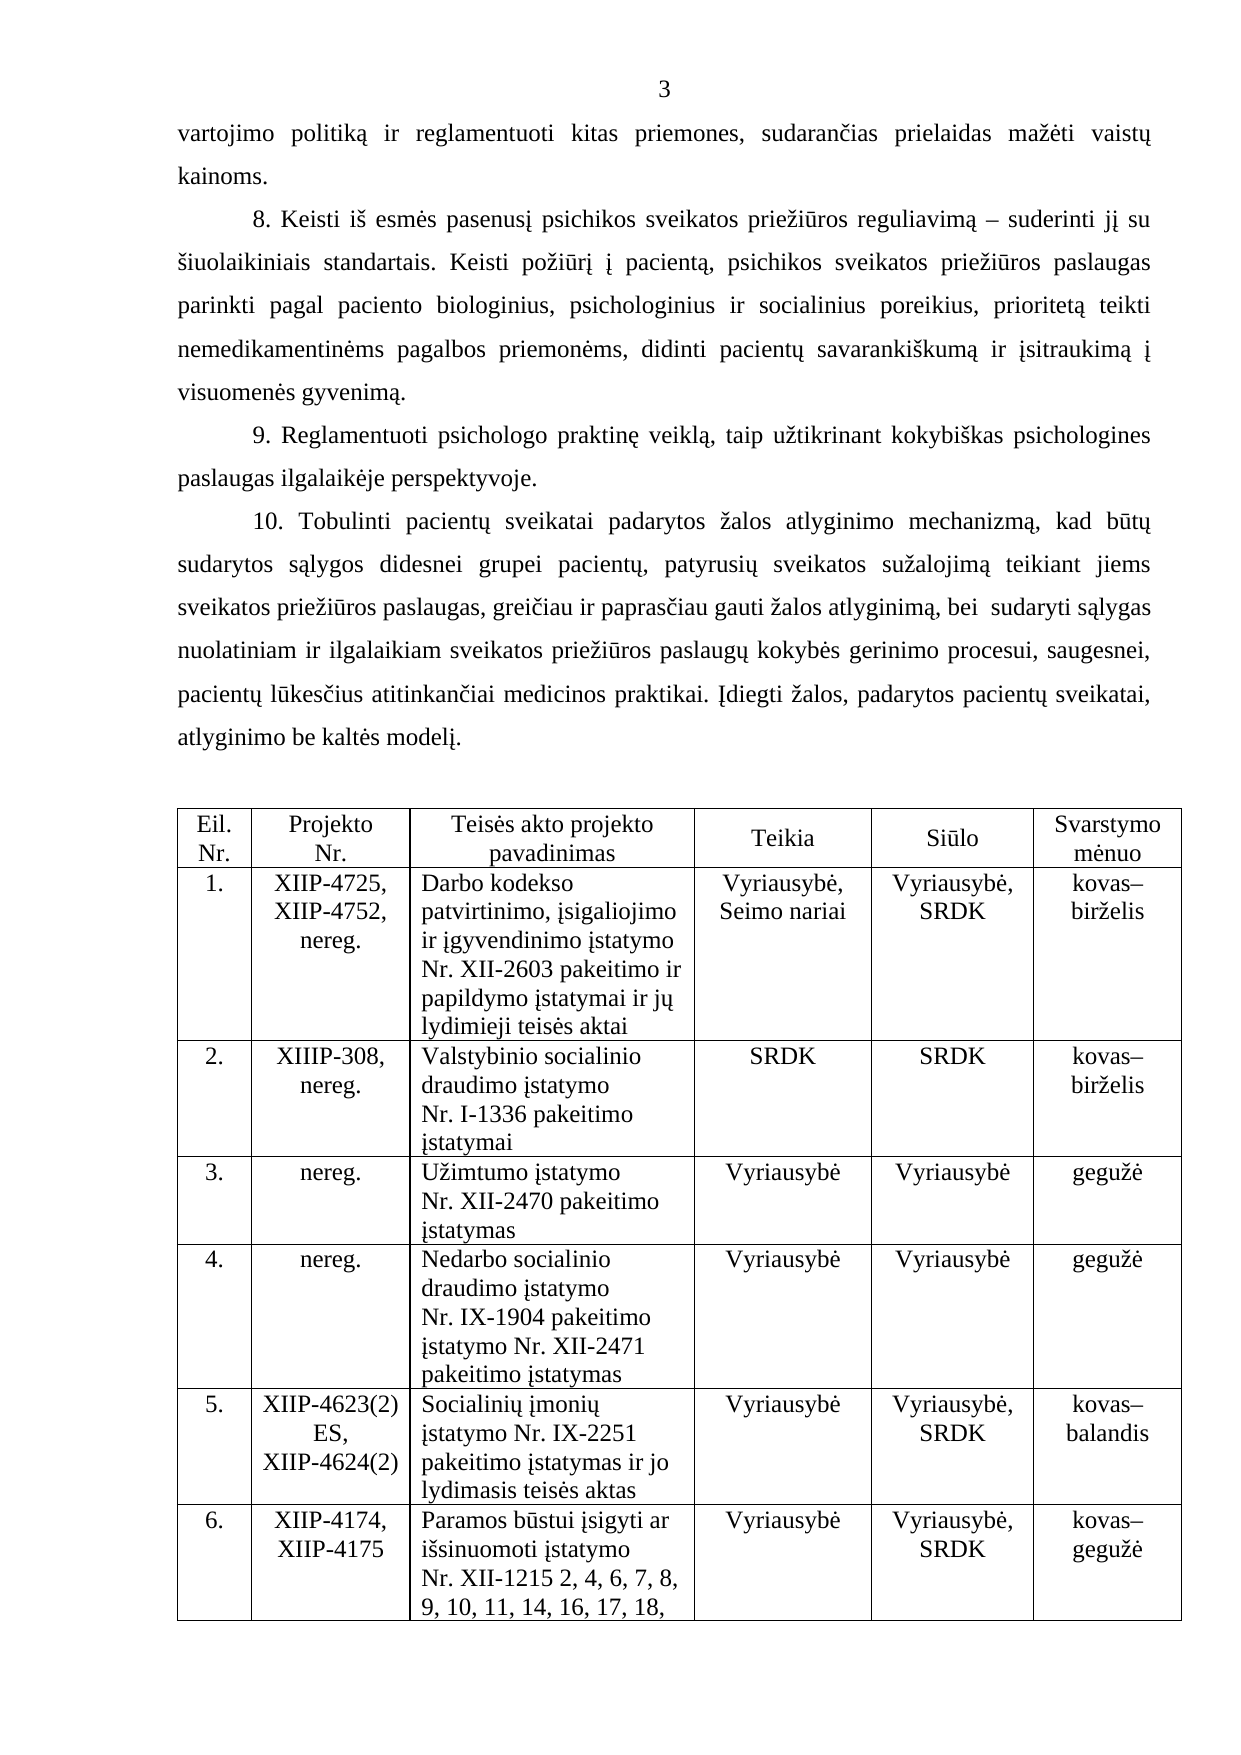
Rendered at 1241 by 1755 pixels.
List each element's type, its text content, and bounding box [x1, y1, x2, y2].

table_cell 4. [178, 1245, 251, 1388]
table_cell 5. [178, 1389, 251, 1504]
table_cell XIIP-4623(2) ES, XIIP-4624(2) [252, 1389, 409, 1504]
table_cell Užimtumo įstatymo Nr. XII-2470 pakeitimo įstatymas [411, 1157, 694, 1243]
text 9. Reglamentuoti psichologo praktinę veiklą, taip užtikrinant kokybiškas psichologines paslaugas ilgalaikėje perspektyvoje. [177, 420, 1152, 492]
table_cell 1. [178, 868, 251, 1040]
text vartojimo politiką ir reglamentuoti kitas priemones, sudarančias prielaidas mažėti vaistų kainoms. [177, 118, 1152, 190]
table_cell Nedarbo socialinio draudimo įstatymo Nr. IX-1904 pakeitimo įstatymo Nr. XII-2471 pakeitimo įstatymas [411, 1245, 694, 1388]
table_cell 3. [178, 1157, 251, 1243]
text 8. Keisti iš esmės pasenusį psichikos sveikatos priežiūros reguliavimą – suderinti jį su šiuolaikiniais standartais. Keisti požiūrį į pacientą, psichikos sveikatos priežiūros paslaugas parinkti pagal paciento biologinius, psichologinius ir socialinius poreikius, prioritetą teikti nemedikamentinėms pagalbos priemonėms, didinti pacientų savarankiškumą ir įsitraukimą į visuomenės gyvenimą. [177, 204, 1152, 406]
table_cell nereg. [252, 1245, 409, 1388]
table_cell nereg. [252, 1157, 409, 1243]
table_header Teisės akto projekto pavadinimas [411, 809, 694, 867]
table_cell Vyriausybė [695, 1157, 871, 1243]
table_cell Vyriausybė [872, 1245, 1033, 1388]
table_cell kovas– gegužė [1034, 1505, 1181, 1620]
table_cell 2. [178, 1041, 251, 1156]
table_header Teikia [695, 809, 871, 867]
table_cell Darbo kodekso patvirtinimo, įsigaliojimo ir įgyvendinimo įstatymo Nr. XII-2603 pakeitimo ir papildymo įstatymai ir jų lydimieji teisės aktai [411, 868, 694, 1040]
table_cell Vyriausybė [872, 1157, 1033, 1243]
table_cell Vyriausybė [695, 1245, 871, 1388]
table_cell Vyriausybė, SRDK [872, 868, 1033, 1040]
table_header Projekto Nr. [252, 809, 409, 867]
table_cell Vyriausybė, Seimo nariai [695, 868, 871, 1040]
table_cell Paramos būstui įsigyti ar išsinuomoti įstatymo Nr. XII-1215 2, 4, 6, 7, 8, 9, 10, 11, 14, 16, 17, 18, [411, 1505, 694, 1620]
table_cell Vyriausybė [695, 1389, 871, 1504]
table_header Svarstymo mėnuo [1034, 809, 1181, 867]
table_cell SRDK [695, 1041, 871, 1156]
table_cell kovas– birželis [1034, 1041, 1181, 1156]
table_cell XIIP-4174, XIIP-4175 [252, 1505, 409, 1620]
table_cell Vyriausybė, SRDK [872, 1505, 1033, 1620]
table_cell kovas– balandis [1034, 1389, 1181, 1504]
table_cell gegužė [1034, 1157, 1181, 1243]
table_cell Socialinių įmonių įstatymo Nr. IX-2251 pakeitimo įstatymas ir jo lydimasis teisės aktas [411, 1389, 694, 1504]
table_cell Vyriausybė [695, 1505, 871, 1620]
table_cell Valstybinio socialinio draudimo įstatymo Nr. I-1336 pakeitimo įstatymai [411, 1041, 694, 1156]
table_cell XIIP-4725, XIIP-4752, nereg. [252, 868, 409, 1040]
table_cell XIIIP-308, nereg. [252, 1041, 409, 1156]
table_cell SRDK [872, 1041, 1033, 1156]
table_cell Vyriausybė, SRDK [872, 1389, 1033, 1504]
table_header Eil. Nr. [178, 809, 251, 867]
table_cell 6. [178, 1505, 251, 1620]
table_header Siūlo [872, 809, 1033, 867]
table_cell kovas– birželis [1034, 868, 1181, 1040]
text 10. Tobulinti pacientų sveikatai padarytos žalos atlyginimo mechanizmą, kad būtų sudarytos sąlygos didesnei grupei pacientų, patyrusių sveikatos sužalojimą teikiant jiems sveikatos priežiūros paslaugas, greičiau ir paprasčiau gauti žalos atlyginimą, bei sudaryti sąlygas nuolatiniam ir ilgalaikiam sveikatos priežiūros paslaugų kokybės gerinimo procesui, saugesnei, pacientų lūkesčius atitinkančiai medicinos praktikai. Įdiegti žalos, padarytos pacientų sveikatai, atlyginimo be kaltės modelį. [177, 506, 1152, 751]
table_cell gegužė [1034, 1245, 1181, 1388]
